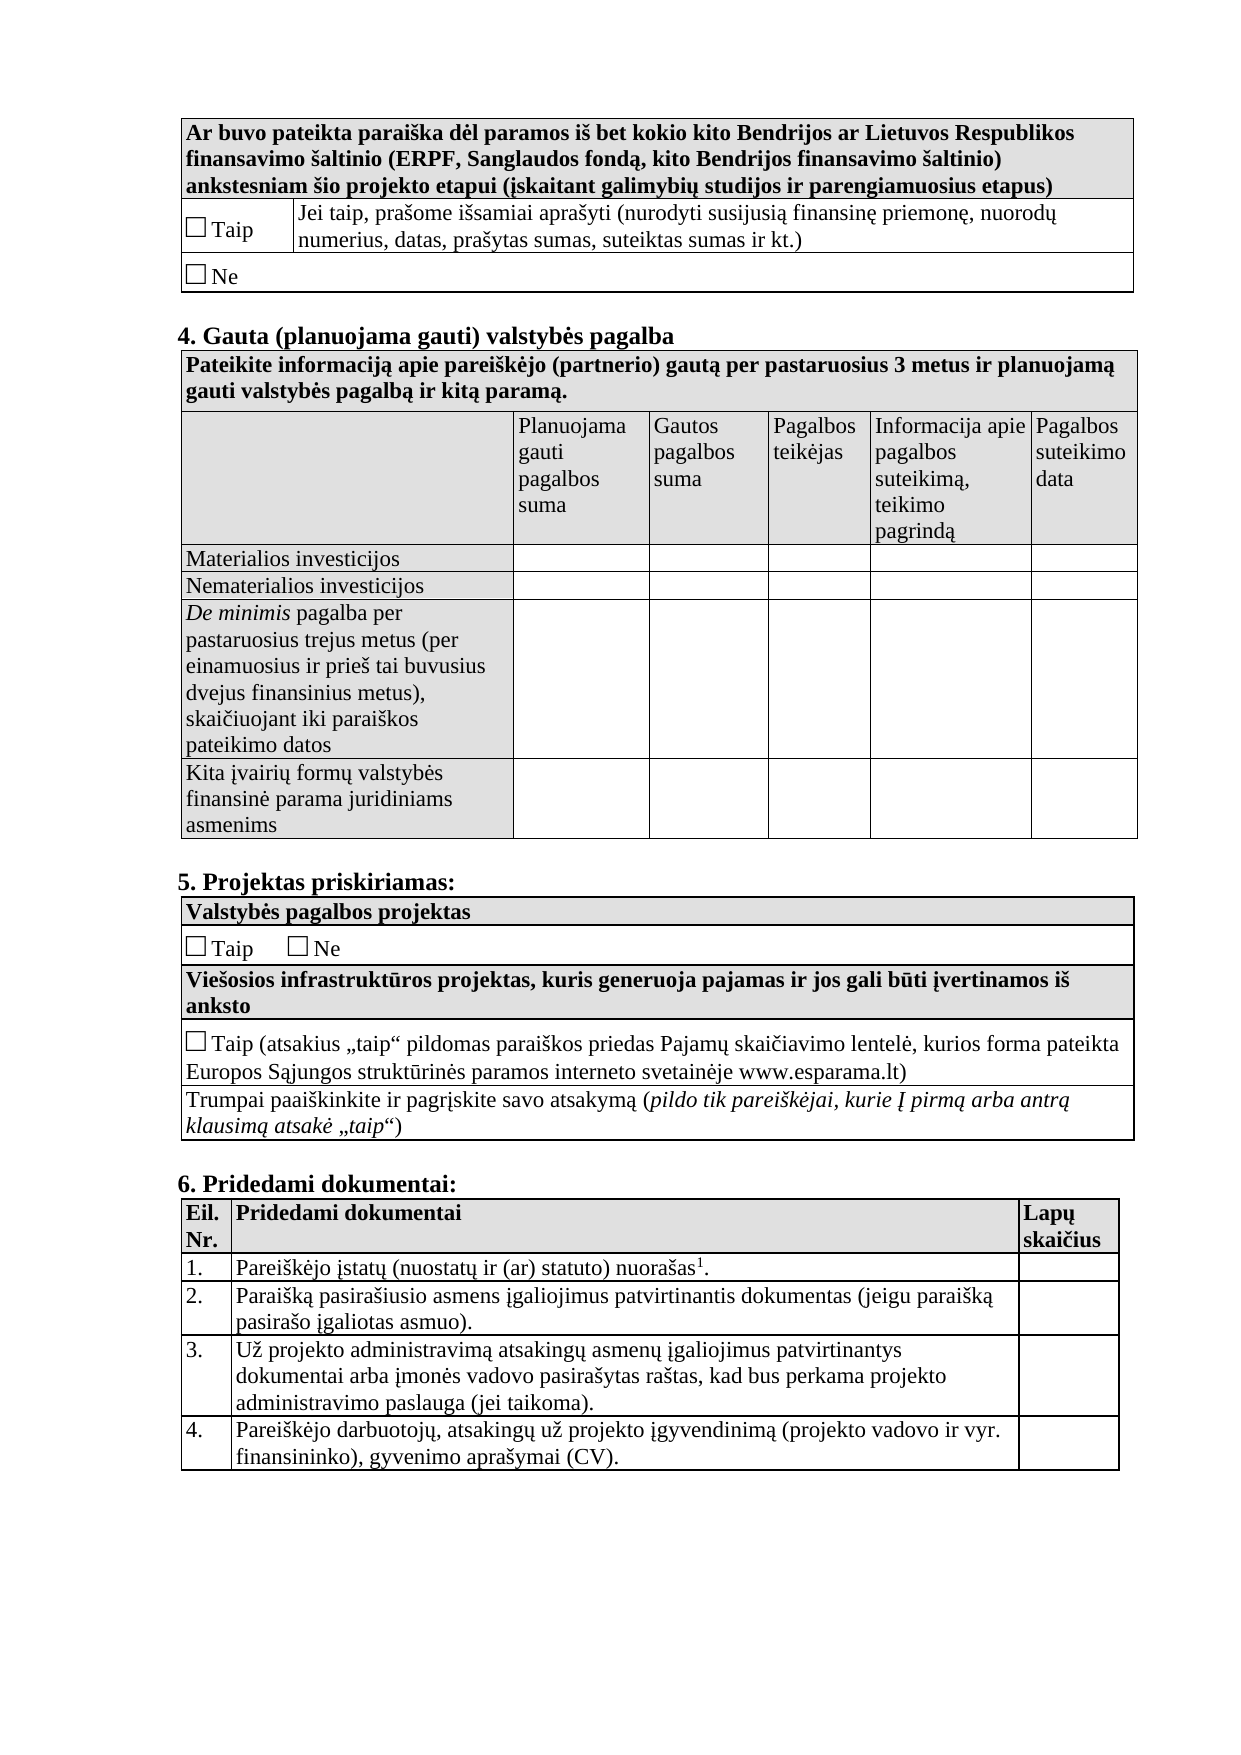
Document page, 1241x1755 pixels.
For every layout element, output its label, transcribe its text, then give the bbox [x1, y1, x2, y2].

table_cell Pareiškėjo darbuotojų, atsakingų už projekto įgyvendinimą (projekto vadovo ir vyr. finansininko), gyvenimo aprašymai (CV). [232, 1417, 1018, 1469]
table_cell [1032, 572, 1137, 598]
table_cell Gautos pagalbos suma [650, 412, 768, 544]
table_cell [769, 572, 870, 598]
table_header Pateikite informaciją apie pareiškėjo (partnerio) gautą per pastaruosius 3 metus ir planuojamą gauti valstybės pagalbą ir kitą paramą. [182, 351, 1137, 411]
table_cell [1020, 1282, 1118, 1334]
table_header Lapų skaičius [1020, 1200, 1118, 1252]
table_header Pridedami dokumentai [232, 1200, 1018, 1252]
table_cell Ar buvo pateikta paraiška dėl paramos iš bet kokio kito Bendrijos ar Lietuvos Respublikos finansavimo šaltinio (ERPF, Sanglaudos fondą, kito Bendrijos finansavimo šaltinio) ankstesniam šio projekto etapui (įskaitant galimybių studijos ir parengiamuosius etapus) [182, 119, 1133, 198]
table_cell Trumpai paaiškinkite ir pagrįskite savo atsakymą (pildo tik pareiškėjai, kurie Į pirmą arba antrą klausimą atsakė „taip“) [182, 1086, 1133, 1139]
table_cell [871, 545, 1031, 571]
table_cell □ Taip (atsakius „taip“ pildomas paraiškos priedas Pajamų skaičiavimo lentelė, kurios forma pateikta Europos Sąjungos struktūrinės paramos interneto svetainėje www.esparama.lt) [182, 1020, 1133, 1084]
table_cell [871, 572, 1031, 598]
table_cell [1020, 1254, 1118, 1280]
table_cell [769, 545, 870, 571]
table_cell [514, 759, 649, 838]
table_cell [650, 545, 768, 571]
table_cell 1. [182, 1254, 231, 1280]
table_cell [1020, 1417, 1118, 1469]
table_cell [769, 600, 870, 758]
table_cell Už projekto administravimą atsakingų asmenų įgaliojimus patvirtinantys dokumentai arba įmonės vadovo pasirašytas raštas, kad bus perkama projekto administravimo paslauga (jei taikoma). [232, 1336, 1018, 1415]
table_cell 3. [182, 1336, 231, 1415]
table_cell De minimis pagalba per pastaruosius trejus metus (per einamuosius ir prieš tai buvusius dvejus finansinius metus), skaičiuojant iki paraiškos pateikimo datos [182, 600, 513, 758]
table_cell Pagalbos teikėjas [769, 412, 870, 544]
table_cell [514, 600, 649, 758]
table_cell Pareiškėjo įstatų (nuostatų ir (ar) statuto) nuorašas1. [232, 1254, 1018, 1280]
table_cell [650, 572, 768, 598]
table_cell Informacija apie pagalbos suteikimą, teikimo pagrindą [871, 412, 1031, 544]
table_cell [1032, 600, 1137, 758]
table_cell □ Taip □ Ne [182, 926, 1133, 964]
table_cell 4. [182, 1417, 231, 1469]
table_cell Kita įvairių formų valstybės finansinė parama juridiniams asmenims [182, 759, 513, 838]
table_cell □ Taip [182, 199, 293, 252]
table_cell Viešosios infrastruktūros projektas, kuris generuoja pajamas ir jos gali būti įvertinamos iš anksto [182, 966, 1133, 1018]
table_cell [871, 600, 1031, 758]
table_cell [650, 600, 768, 758]
table_cell [650, 759, 768, 838]
text 5. Projektas priskiriamas: [177, 867, 1122, 896]
table_cell [514, 572, 649, 598]
table_cell [1020, 1336, 1118, 1415]
table_cell Jei taip, prašome išsamiai aprašyti (nurodyti susijusią finansinę priemonę, nuorodų numerius, datas, prašytas sumas, suteiktas sumas ir kt.) [294, 199, 1133, 252]
text 6. Pridedami dokumentai: [177, 1169, 1122, 1198]
table_cell [1032, 759, 1137, 838]
table_header Eil. Nr. [182, 1200, 231, 1252]
table_cell 2. [182, 1282, 231, 1334]
table_cell Paraišką pasirašiusio asmens įgaliojimus patvirtinantis dokumentas (jeigu paraišką pasirašo įgaliotas asmuo). [232, 1282, 1018, 1334]
table_cell [1032, 545, 1137, 571]
table_cell Materialios investicijos [182, 545, 513, 571]
table_cell Nematerialios investicijos [182, 572, 513, 598]
table_cell [514, 545, 649, 571]
table_cell [769, 759, 870, 838]
table_cell Planuojama gauti pagalbos suma [514, 412, 649, 544]
text 4. Gauta (planuojama gauti) valstybės pagalba [177, 321, 1122, 350]
table_cell [182, 412, 513, 544]
table_cell □ Ne [182, 253, 1133, 291]
table_cell Pagalbos suteikimo data [1032, 412, 1137, 544]
table_cell [871, 759, 1031, 838]
table_header Valstybės pagalbos projektas [182, 898, 1133, 924]
